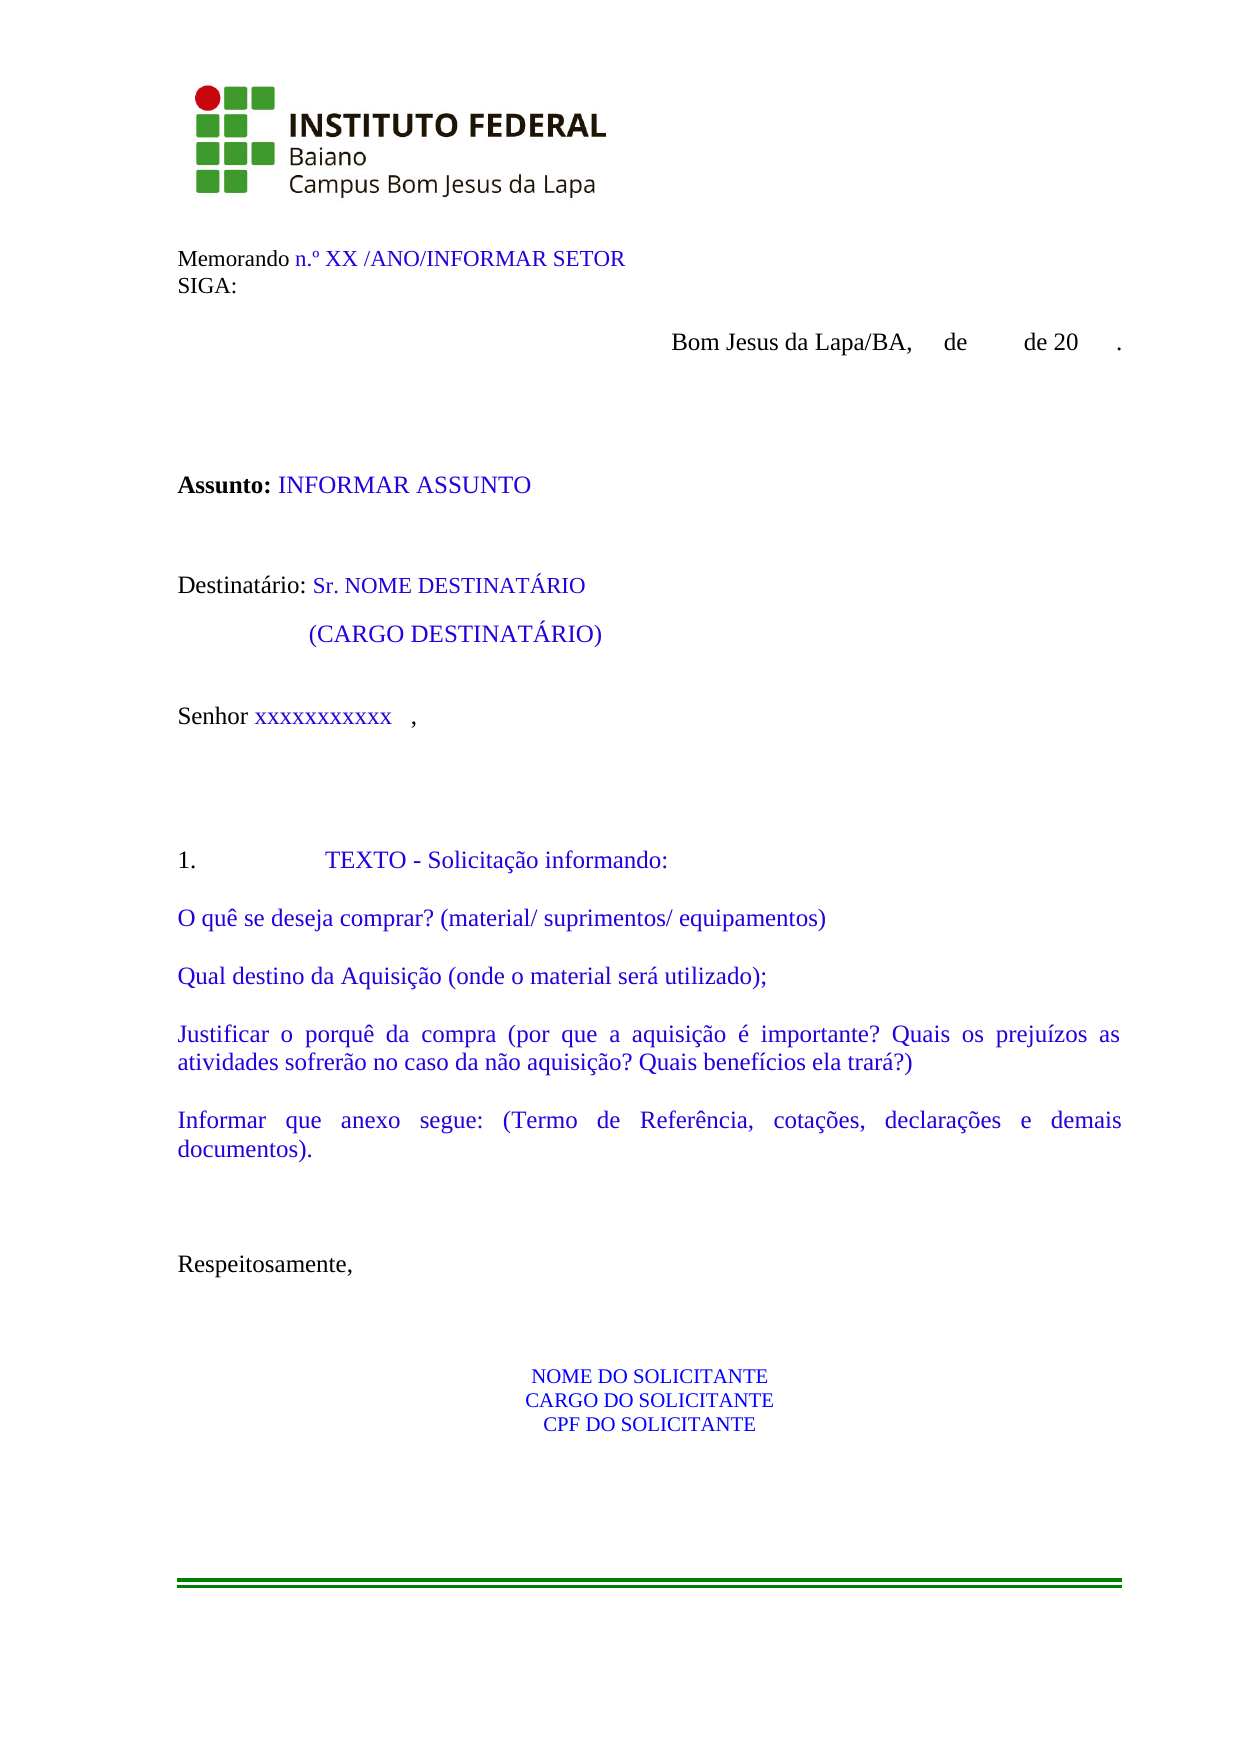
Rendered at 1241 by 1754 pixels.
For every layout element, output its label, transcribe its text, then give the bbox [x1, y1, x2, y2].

text Assunto: INFORMAR ASSUNTO [177, 471, 1122, 499]
text Qual destino da Aquisição (onde o material será utilizado); [177, 961, 1122, 989]
text SIGA: [177, 272, 1122, 298]
text (CARGO DESTINATÁRIO) [177, 619, 1122, 648]
text Memorando n.º XX /ANO/INFORMAR SETOR [177, 245, 1122, 272]
text Justificar o porquê da compra (por que a aquisição é importante? Quais os prejuízos as atividades sofrerão no caso da não aquisição? Quais benefícios ela trará?) [177, 1019, 1122, 1076]
text Destinatário: Sr. NOME DESTINATÁRIO [177, 570, 1122, 598]
text Respeitosamente, [177, 1249, 1122, 1278]
text NOME DO SOLICITANTE [177, 1364, 1122, 1388]
text O quê se deseja comprar? (material/ suprimentos/ equipamentos) [177, 903, 1122, 932]
text 1. TEXTO - Solicitação informando: [177, 845, 1122, 874]
text Bom Jesus da Lapa/BA, de de 20 . [177, 327, 1122, 356]
text CPF DO SOLICITANTE [177, 1412, 1122, 1436]
text Senhor xxxxxxxxxxx , [177, 701, 1122, 729]
text Informar que anexo segue: (Termo de Referência, cotações, declarações e demais documentos). [177, 1105, 1122, 1163]
text CARGO DO SOLICITANTE [177, 1388, 1122, 1412]
